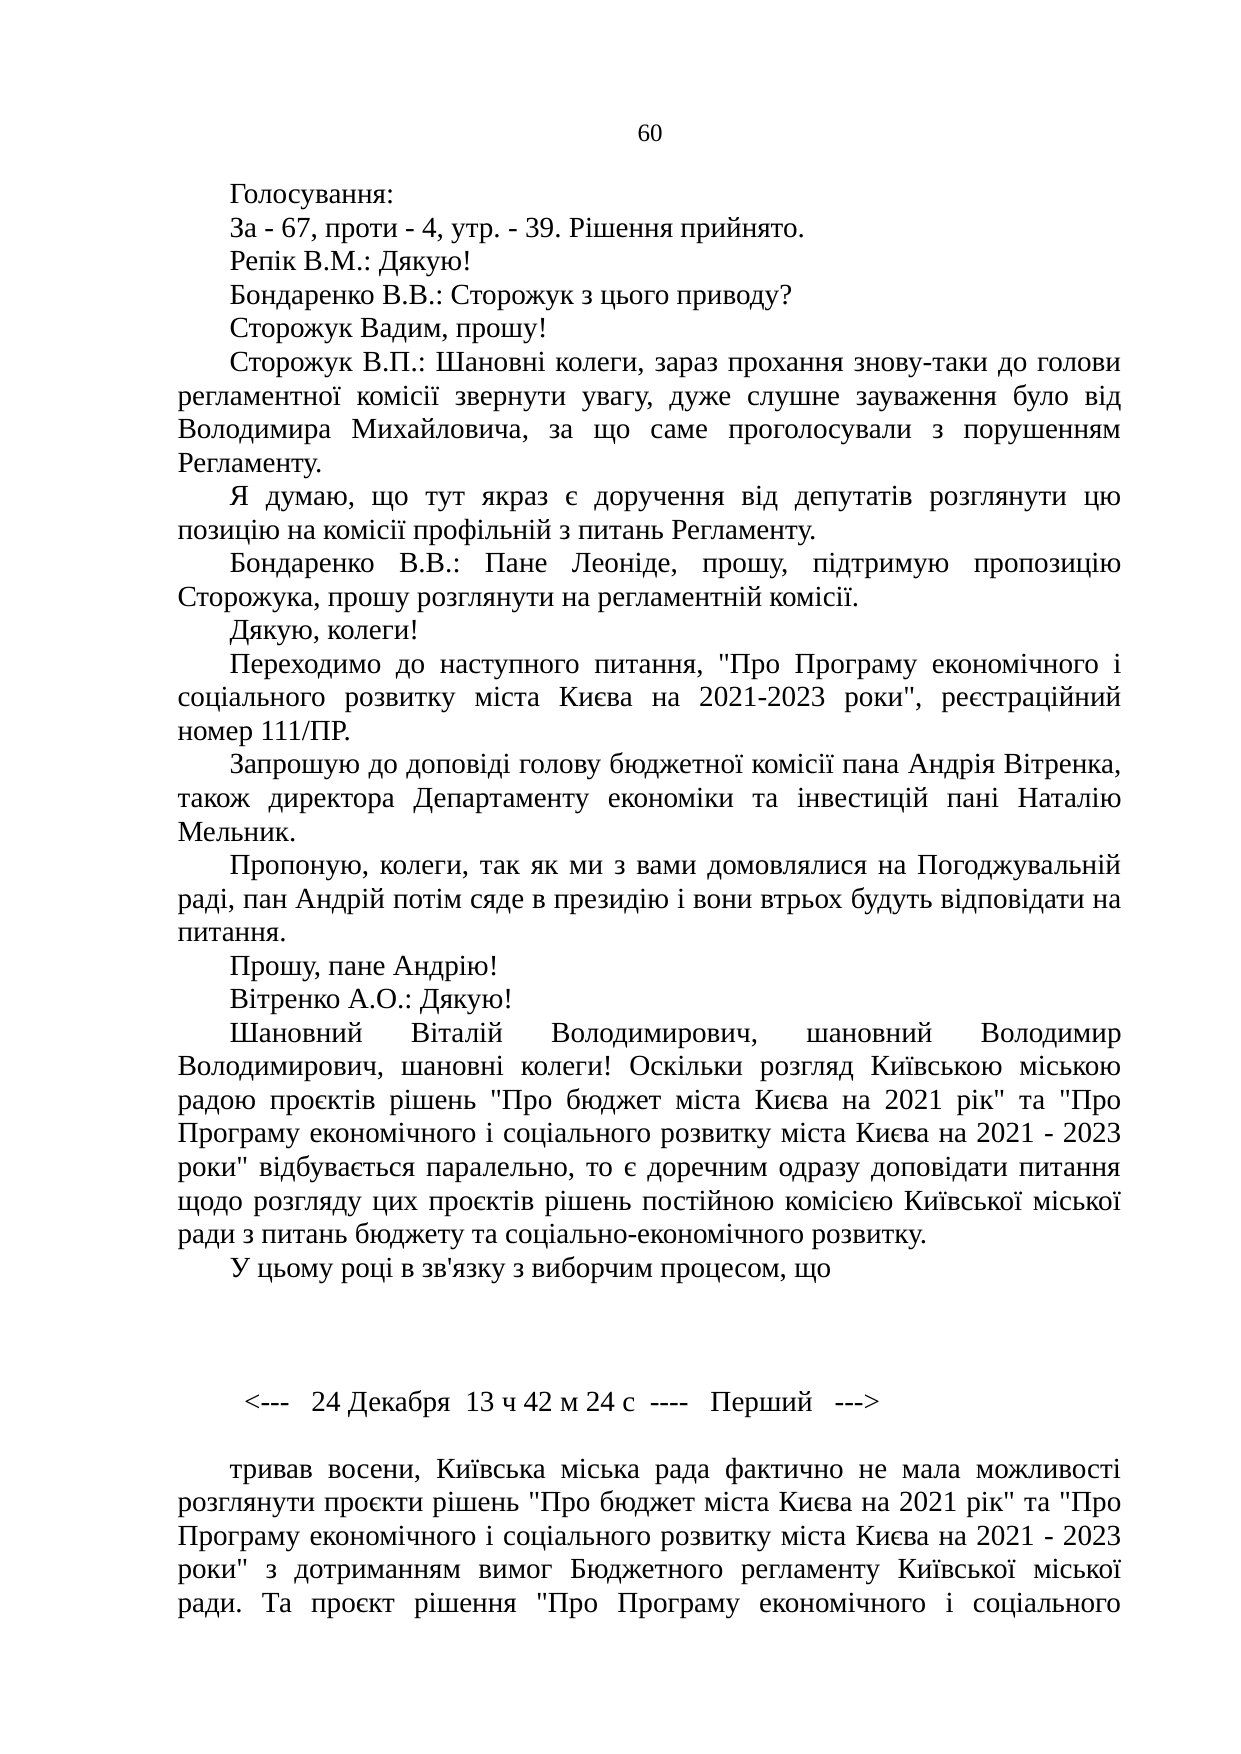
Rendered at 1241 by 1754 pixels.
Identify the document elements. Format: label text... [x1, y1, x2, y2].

text Голосування: [177, 176, 1122, 210]
text <--- 24 Декабря 13 ч 42 м 24 с ---- Перший ---> [177, 1384, 1122, 1417]
text За - 67, проти - 4, утр. - 39. Рішення прийнято. [177, 210, 1122, 243]
text тривав восени, Київська міська рада фактично не мала можливості розглянути проєкти рішень "Про бюджет міста Києва на 2021 рік" та "Про Програму економічного і соціального розвитку міста Києва на 2021 - 2023 роки" з дотриманням вимог Бюджетного регламенту Київської міської ради. Та проєкт рішення "Про Програму економічного і соціального [177, 1451, 1122, 1619]
text Сторожук Вадим, прошу! [177, 311, 1122, 344]
text У цьому році в зв'язку з виборчим процесом, що [177, 1250, 1122, 1283]
text Сторожук В.П.: Шановні колеги, зараз прохання знову-таки до голови регламентної комісії звернути увагу, дуже слушне зауваження було від Володимира Михайловича, за що саме проголосували з порушенням Регламенту. [177, 344, 1122, 478]
text Вітренко А.О.: Дякую! [177, 981, 1122, 1015]
text Запрошую до доповіді голову бюджетної комісії пана Андрія Вітренка, також директора Департаменту економіки та інвестицій пані Наталію Мельник. [177, 747, 1122, 847]
text Пропоную, колеги, так як ми з вами домовлялися на Погоджувальній раді, пан Андрій потім сяде в президію і вони втрьох будуть відповідати на питання. [177, 847, 1122, 948]
text Шановний Віталій Володимирович, шановний Володимир Володимирович, шановні колеги! Оскільки розгляд Київською міською радою проєктів рішень "Про бюджет міста Києва на 2021 рік" та "Про Програму економічного і соціального розвитку міста Києва на 2021 - 2023 роки" відбувається паралельно, то є доречним одразу доповідати питання щодо розгляду цих проєктів рішень постійною комісією Київської міської ради з питань бюджету та соціально-економічного розвитку. [177, 1015, 1122, 1250]
text Дякую, колеги! [177, 612, 1122, 646]
text Прошу, пане Андрію! [177, 948, 1122, 981]
text Я думаю, що тут якраз є доручення від депутатів розглянути цю позицію на комісії профільній з питань Регламенту. [177, 478, 1122, 545]
text Бондаренко В.В.: Сторожук з цього приводу? [177, 277, 1122, 311]
text Бондаренко В.В.: Пане Леоніде, прошу, підтримую пропозицію Сторожука, прошу розглянути на регламентній комісії. [177, 545, 1122, 612]
text Переходимо до наступного питання, "Про Програму економічного і соціального розвитку міста Києва на 2021-2023 роки", реєстраційний номер 111/ПР. [177, 646, 1122, 747]
text Репік В.М.: Дякую! [177, 243, 1122, 277]
